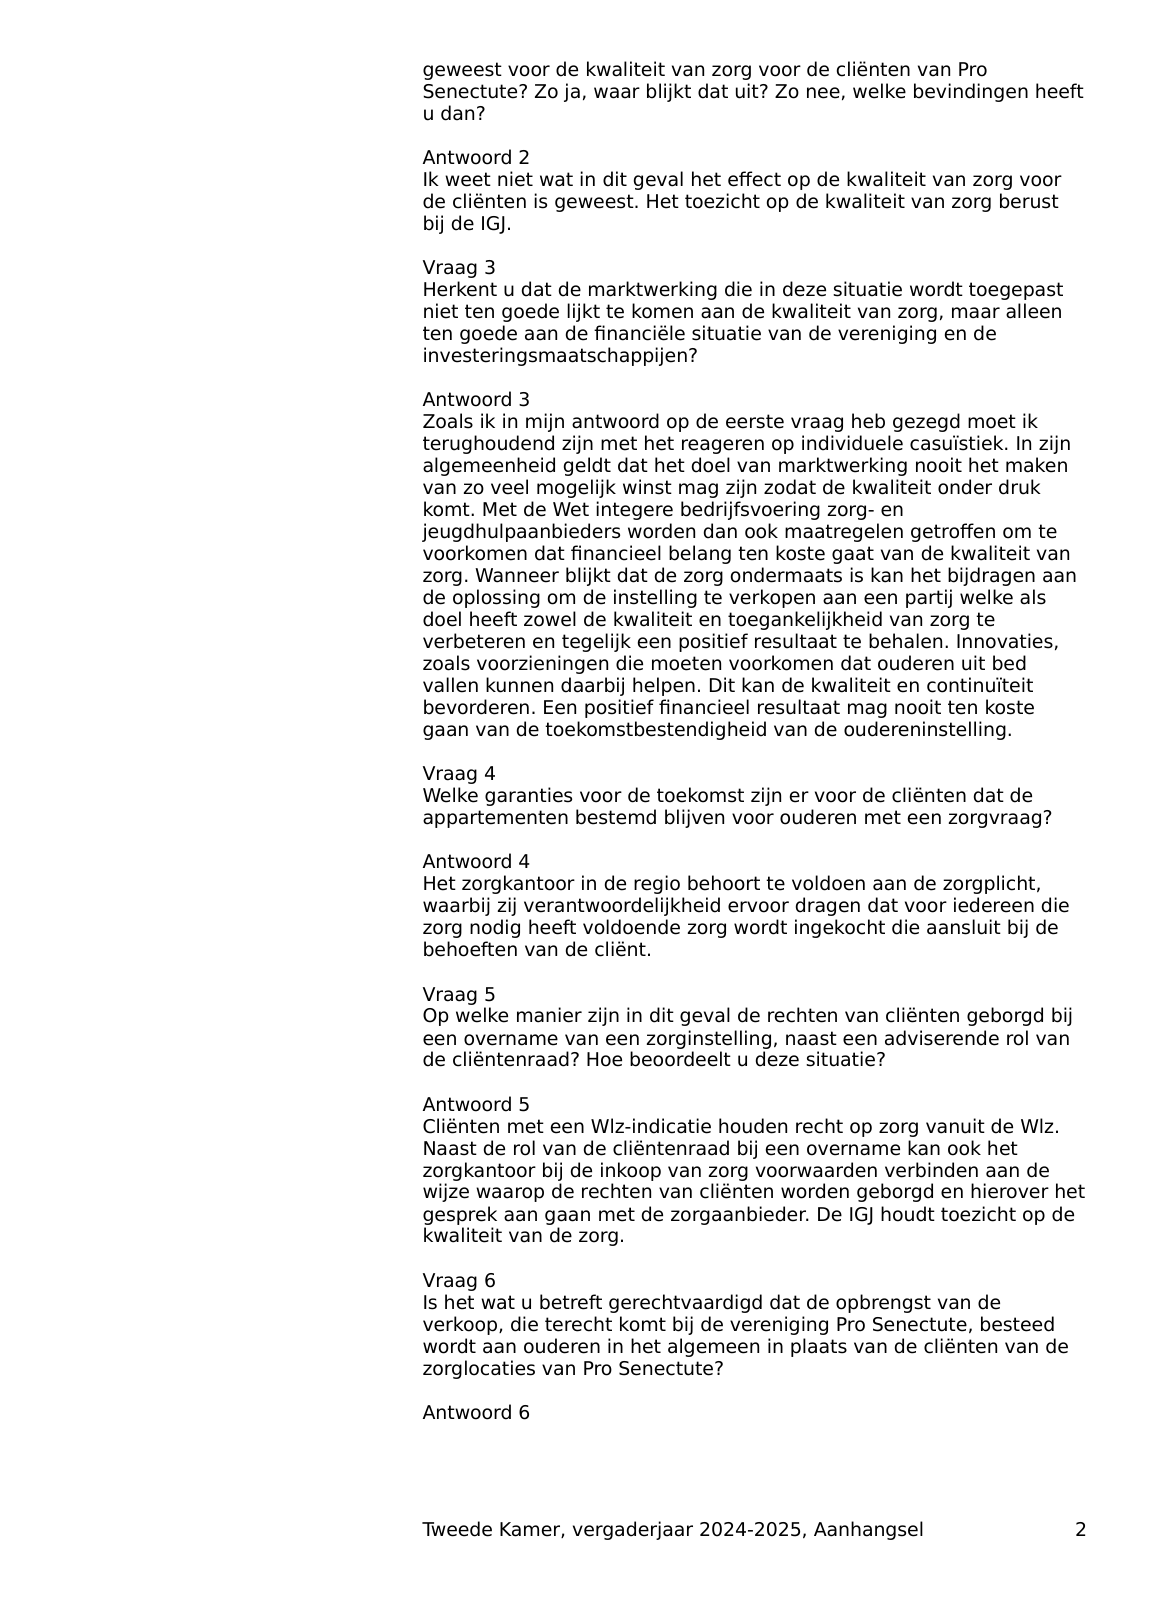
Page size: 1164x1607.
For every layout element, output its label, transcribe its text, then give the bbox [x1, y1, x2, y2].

text Vraag 4 [422, 763, 1087, 785]
text Is het wat u betreft gerechtvaardigd dat de opbrengst van de verkoop, die terecht komt bij de vereniging Pro Senectute, besteed wordt aan ouderen in het algemeen in plaats van de cliënten van de zorglocaties van Pro Senectute? [422, 1292, 1087, 1379]
text Antwoord 6 [422, 1402, 1087, 1424]
text Op welke manier zijn in dit geval de rechten van cliënten geborgd bij een overname van een zorginstelling, naast een adviserende rol van de cliëntenraad? Hoe beoordeelt u deze situatie? [422, 1005, 1087, 1071]
text Vraag 5 [422, 983, 1087, 1005]
text Antwoord 4 [422, 851, 1087, 873]
text Herkent u dat de marktwerking die in deze situatie wordt toegepast niet ten goede lijkt te komen aan de kwaliteit van zorg, maar alleen ten goede aan de financiële situatie van de vereniging en de investeringsmaatschappijen? [422, 279, 1087, 367]
text Vraag 3 [422, 257, 1087, 279]
text Zoals ik in mijn antwoord op de eerste vraag heb gezegd moet ik terughoudend zijn met het reageren op individuele casuïstiek. In zijn algemeenheid geldt dat het doel van marktwerking nooit het maken van zo veel mogelijk winst mag zijn zodat de kwaliteit onder druk komt. Met de Wet integere bedrijfsvoering zorg- en jeugdhulpaanbieders worden dan ook maatregelen getroffen om te voorkomen dat financieel belang ten koste gaat van de kwaliteit van zorg. Wanneer blijkt dat de zorg ondermaats is kan het bijdragen aan de oplossing om de instelling te verkopen aan een partij welke als doel heeft zowel de kwaliteit en toegankelijkheid van zorg te verbeteren en tegelijk een positief resultaat te behalen. Innovaties, zoals voorzieningen die moeten voorkomen dat ouderen uit bed vallen kunnen daarbij helpen. Dit kan de kwaliteit en continuïteit bevorderen. Een positief financieel resultaat mag nooit ten koste gaan van de toekomstbestendigheid van de oudereninstelling. [422, 411, 1087, 741]
text Vraag 6 [422, 1269, 1087, 1292]
text Cliënten met een Wlz-indicatie houden recht op zorg vanuit de Wlz. Naast de rol van de cliëntenraad bij een overname kan ook het zorgkantoor bij de inkoop van zorg voorwaarden verbinden aan de wijze waarop de rechten van cliënten worden geborgd en hierover het gesprek aan gaan met de zorgaanbieder. De IGJ houdt toezicht op de kwaliteit van de zorg. [422, 1116, 1087, 1247]
text Antwoord 3 [422, 389, 1087, 411]
text Antwoord 2 [422, 147, 1087, 169]
text Het zorgkantoor in de regio behoort te voldoen aan de zorgplicht, waarbij zij verantwoordelijkheid ervoor dragen dat voor iedereen die zorg nodig heeft voldoende zorg wordt ingekocht die aansluit bij de behoeften van de cliënt. [422, 873, 1087, 961]
text geweest voor de kwaliteit van zorg voor de cliënten van Pro Senectute? Zo ja, waar blijkt dat uit? Zo nee, welke bevindingen heeft u dan? [422, 59, 1087, 125]
text Antwoord 5 [422, 1093, 1087, 1116]
text Welke garanties voor de toekomst zijn er voor de cliënten dat de appartementen bestemd blijven voor ouderen met een zorgvraag? [422, 785, 1087, 829]
text Ik weet niet wat in dit geval het effect op de kwaliteit van zorg voor de cliënten is geweest. Het toezicht op de kwaliteit van zorg berust bij de IGJ. [422, 169, 1087, 235]
